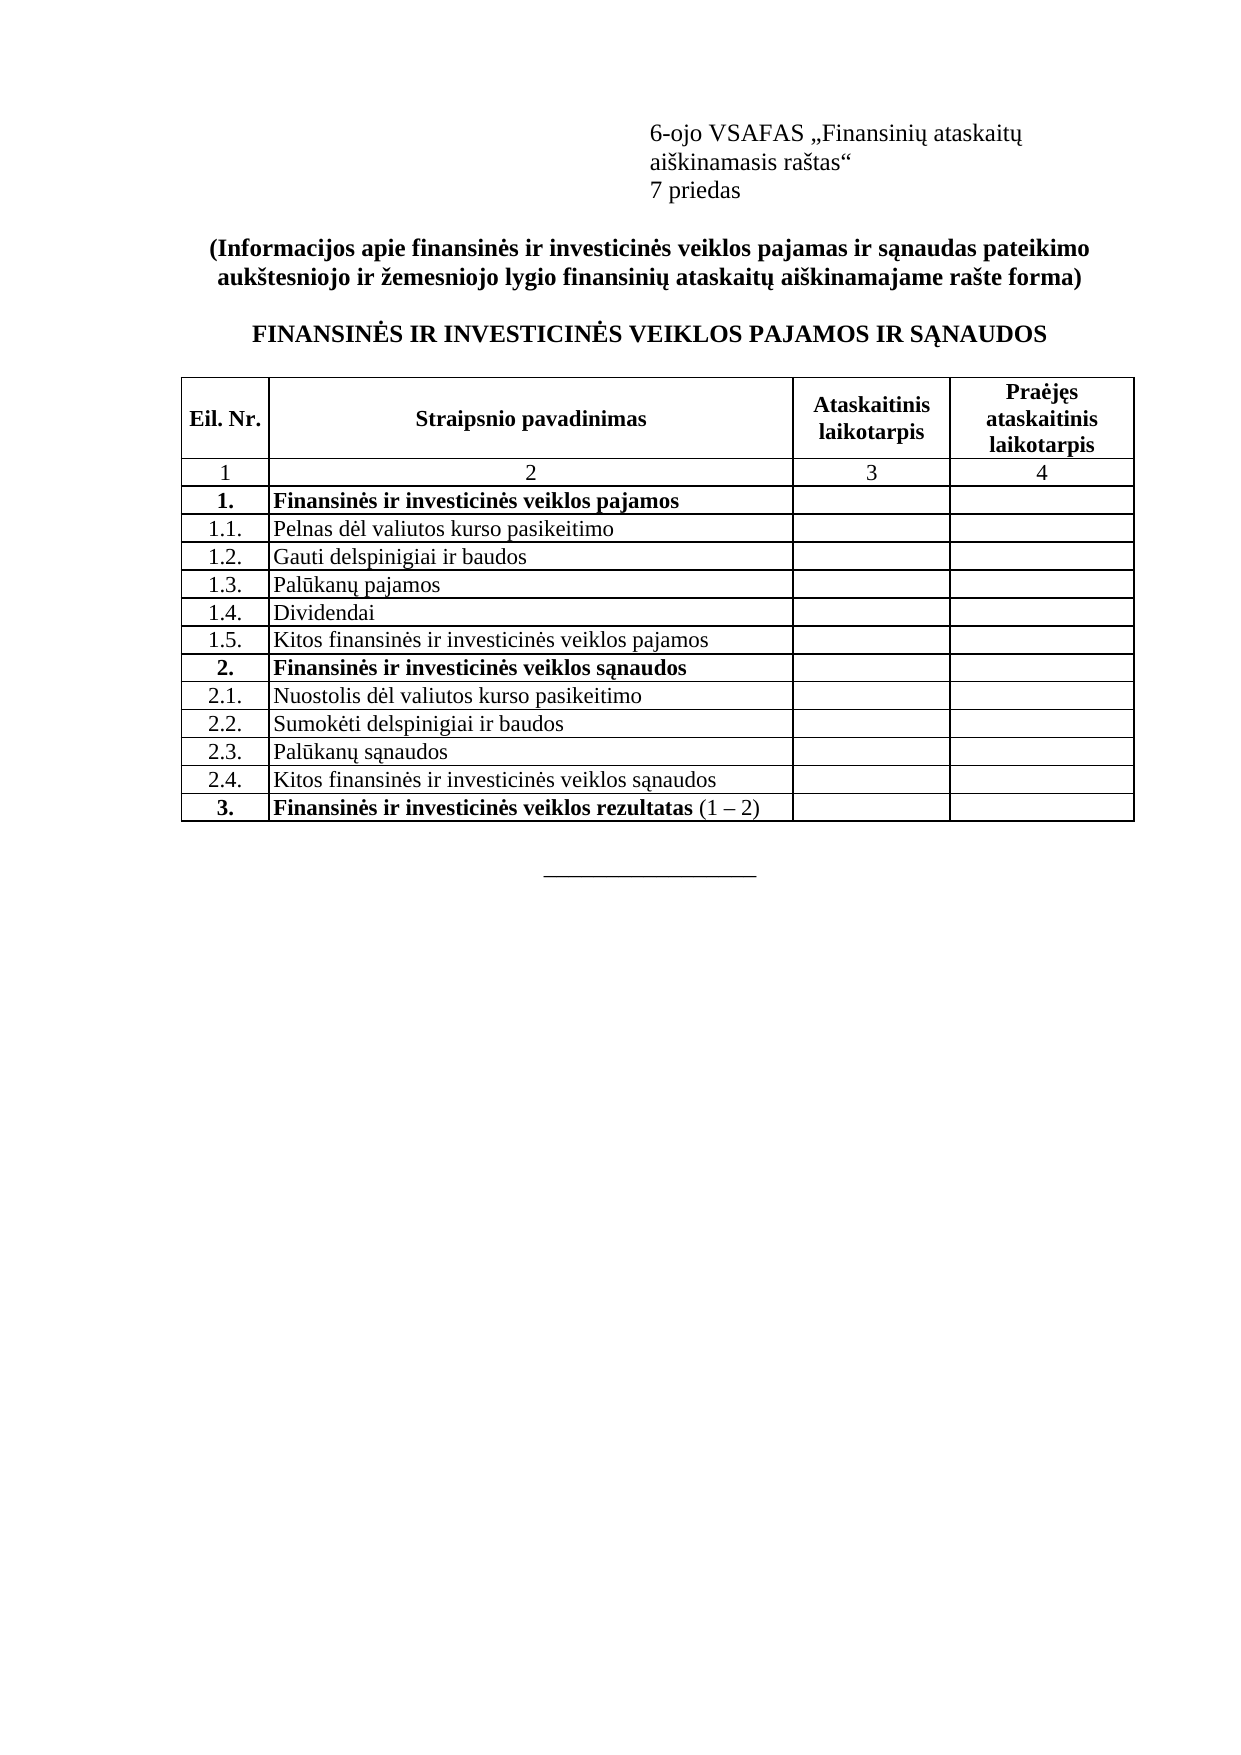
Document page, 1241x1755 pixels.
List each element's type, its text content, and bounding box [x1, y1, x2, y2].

table_cell 1.4. [182, 599, 268, 625]
text FINANSINĖS IR INVESTICINĖS VEIKLOS PAJAMOS IR SĄNAUDOS [177, 319, 1122, 348]
table_cell 3. [182, 794, 268, 820]
table_cell 1.1. [182, 515, 268, 541]
table_cell 4 [951, 459, 1133, 485]
table_cell 2.1. [182, 682, 268, 709]
table_cell [794, 487, 949, 513]
table_cell [794, 766, 949, 792]
table_cell [951, 599, 1133, 625]
table_cell [794, 515, 949, 541]
table_cell 2.3. [182, 738, 268, 764]
table_cell Nuostolis dėl valiutos kurso pasikeitimo [270, 682, 792, 709]
table_cell [794, 710, 949, 737]
table_cell Finansinės ir investicinės veiklos pajamos [270, 487, 792, 513]
table_cell [794, 738, 949, 764]
table_cell Palūkanų sąnaudos [270, 738, 792, 764]
table_cell [794, 599, 949, 625]
table_cell [794, 627, 949, 653]
text _________________ [177, 851, 1122, 879]
table_cell 3 [794, 459, 949, 485]
table_cell 1. [182, 487, 268, 513]
table_cell Kitos finansinės ir investicinės veiklos pajamos [270, 627, 792, 653]
table_cell [951, 710, 1133, 737]
table_cell [951, 738, 1133, 764]
table_cell [951, 571, 1133, 597]
table_cell Palūkanų pajamos [270, 571, 792, 597]
table_header Eil. Nr. [182, 378, 268, 457]
table_cell Sumokėti delspinigiai ir baudos [270, 710, 792, 737]
table_cell [951, 627, 1133, 653]
table_cell [951, 543, 1133, 569]
table_cell [794, 655, 949, 681]
table_cell 2.4. [182, 766, 268, 792]
table_cell [951, 794, 1133, 820]
table_cell Finansinės ir investicinės veiklos sąnaudos [270, 655, 792, 681]
table_cell Finansinės ir investicinės veiklos rezultatas (1 – 2) [270, 794, 792, 820]
table_cell [794, 794, 949, 820]
table_cell 1 [182, 459, 268, 485]
table_header Straipsnio pavadinimas [270, 378, 792, 457]
table_cell 2 [270, 459, 792, 485]
table_header Ataskaitinis laikotarpis [794, 378, 949, 457]
table_header Praėjęs ataskaitinis laikotarpis [951, 378, 1133, 457]
text (Informacijos apie finansinės ir investicinės veiklos pajamas ir sąnaudas pateikimo aukštesniojo ir žemesniojo lygio finansinių ataskaitų aiškinamajame rašte forma) [177, 233, 1122, 291]
table_cell [794, 571, 949, 597]
table_cell [951, 487, 1133, 513]
table_cell 2.2. [182, 710, 268, 737]
table_cell [951, 682, 1133, 709]
table_cell Pelnas dėl valiutos kurso pasikeitimo [270, 515, 792, 541]
text 6-ojo VSAFAS „Finansinių ataskaitų aiškinamasis raštas“ [649, 118, 1122, 176]
table_cell [794, 543, 949, 569]
table_cell 1.2. [182, 543, 268, 569]
table_cell [951, 515, 1133, 541]
table_cell [951, 655, 1133, 681]
table_cell Kitos finansinės ir investicinės veiklos sąnaudos [270, 766, 792, 792]
table_cell 2. [182, 655, 268, 681]
table_cell 1.3. [182, 571, 268, 597]
table_cell 1.5. [182, 627, 268, 653]
table_cell [794, 682, 949, 709]
text 7 priedas [649, 176, 1122, 204]
table_cell [951, 766, 1133, 792]
table_cell Dividendai [270, 599, 792, 625]
table_cell Gauti delspinigiai ir baudos [270, 543, 792, 569]
